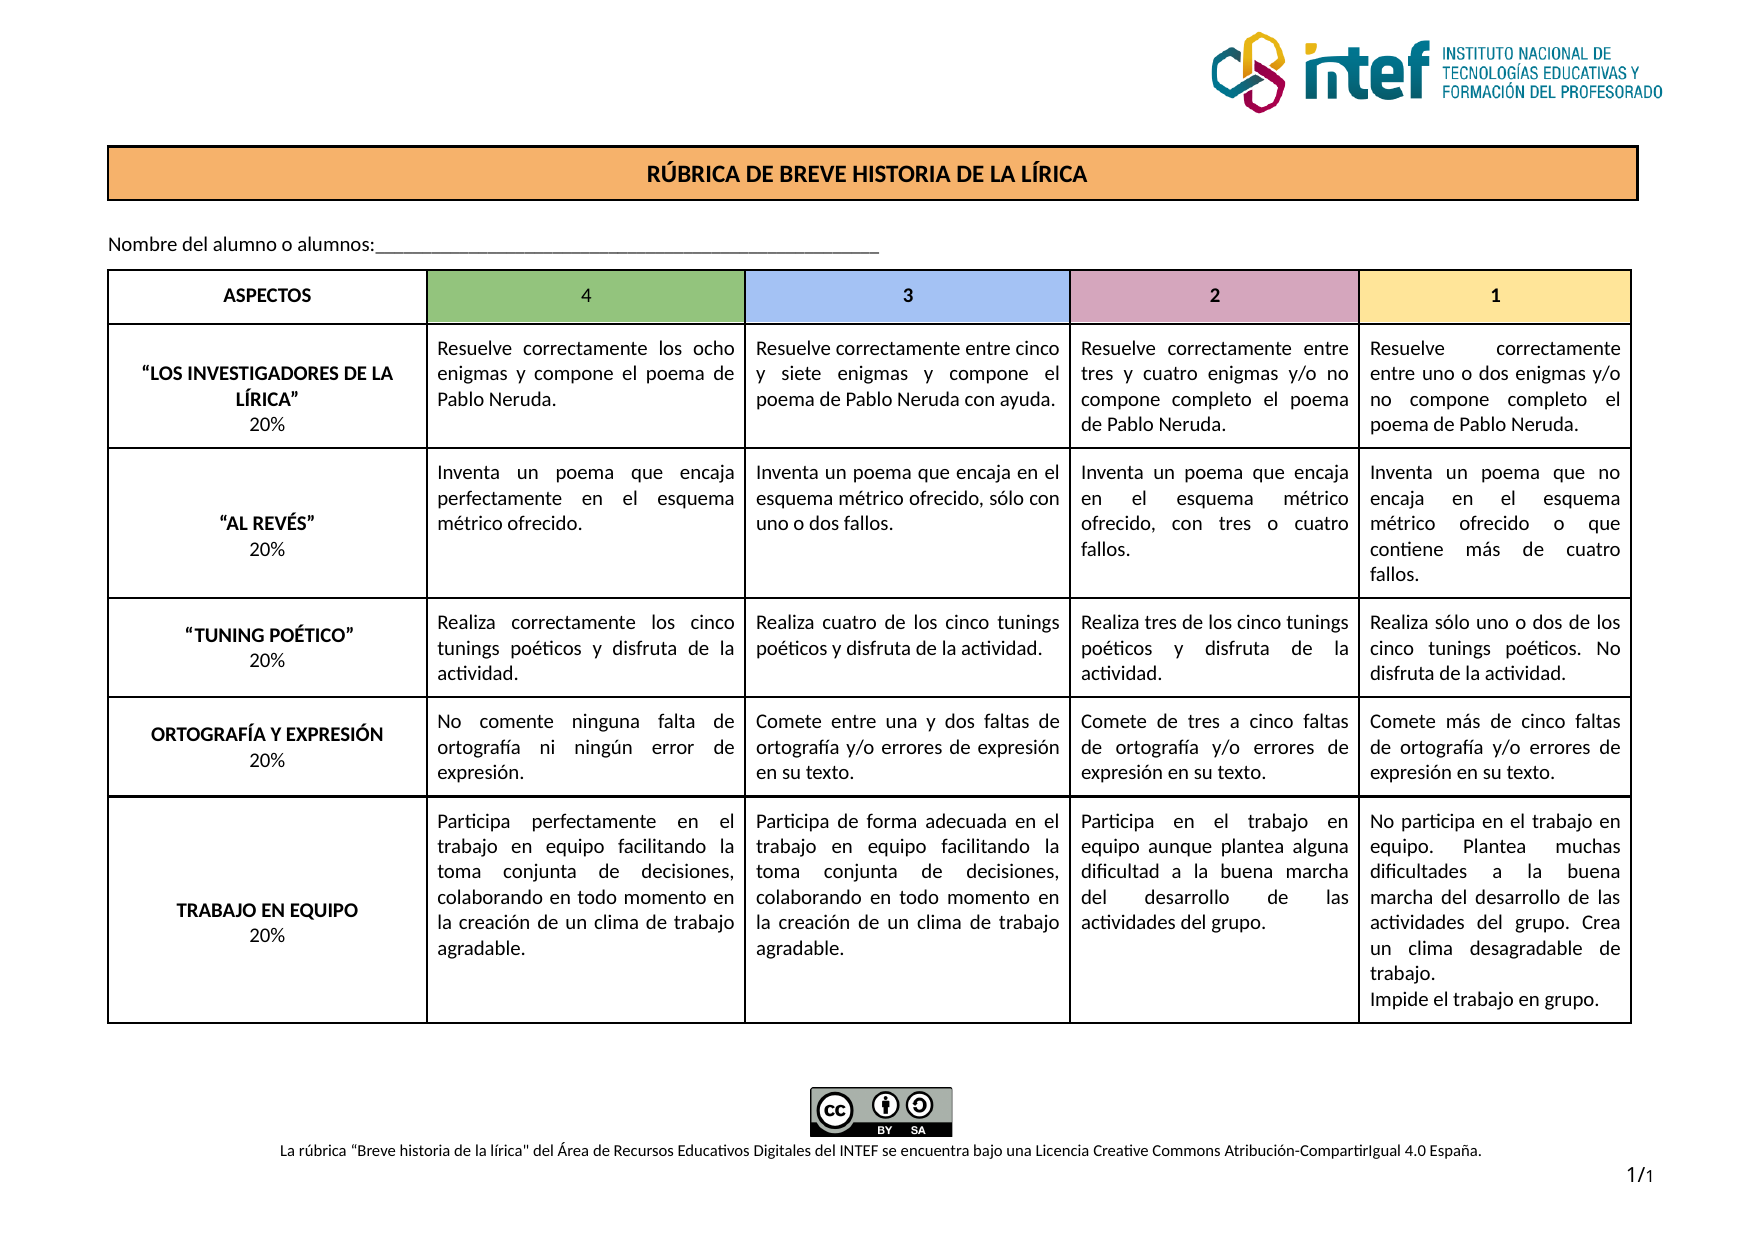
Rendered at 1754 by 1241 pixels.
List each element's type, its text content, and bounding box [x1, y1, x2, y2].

table_cell “LOS INVESTIGADORES DE LA LÍRICA” 20% [109, 325, 426, 447]
table_header 1 [1360, 271, 1630, 322]
table_cell Inventa un poema que encaja en el esquema métrico ofrecido, sólo con uno o dos fallos. [746, 449, 1069, 597]
table_cell Realiza cuatro de los cinco tunings poéticos y disfruta de la actividad. [746, 599, 1069, 696]
table_cell Inventa un poema que encaja perfectamente en el esquema métrico ofrecido. [428, 449, 744, 597]
table_cell ORTOGRAFÍA Y EXPRESIÓN 20% [109, 698, 426, 795]
table_cell Resuelve correctamente entre cinco y siete enigmas y compone el poema de Pablo Neruda con ayuda. [746, 325, 1069, 447]
text Nombre del alumno o alumnos:______________________________________________________ [108, 201, 1655, 257]
table_cell Participa perfectamente en el trabajo en equipo facilitando la toma conjunta de decisiones, colaborando en todo momento en la creación de un clima de trabajo agradable. [428, 798, 744, 1022]
table_header 2 [1071, 271, 1358, 322]
table_cell “TUNING POÉTICO” 20% [109, 599, 426, 696]
table_cell Resuelve correctamente los ocho enigmas y compone el poema de Pablo Neruda. [428, 325, 744, 447]
table_cell No participa en el trabajo en equipo. Plantea muchas dificultades a la buena marcha del desarrollo de las actividades del grupo. Crea un clima desagradable de trabajo. Impide el trabajo en grupo. [1360, 798, 1630, 1022]
table_cell Comete de tres a cinco faltas de ortografía y/o errores de expresión en su texto. [1071, 698, 1358, 795]
table_cell Comete entre una y dos faltas de ortografía y/o errores de expresión en su texto. [746, 698, 1069, 795]
table_cell Realiza tres de los cinco tunings poéticos y disfruta de la actividad. [1071, 599, 1358, 696]
table_header RÚBRICA DE BREVE HISTORIA DE LA LÍRICA [109, 148, 1636, 199]
table_cell Realiza correctamente los cinco tunings poéticos y disfruta de la actividad. [428, 599, 744, 696]
table_cell No comente ninguna falta de ortografía ni ningún error de expresión. [428, 698, 744, 795]
table_header 3 [746, 271, 1069, 322]
table_header ASPECTOS [109, 271, 426, 322]
table_cell “AL REVÉS” 20% [109, 449, 426, 597]
table_cell Realiza sólo uno o dos de los cinco tunings poéticos. No disfruta de la actividad. [1360, 599, 1630, 696]
table_cell Inventa un poema que no encaja en el esquema métrico ofrecido o que contiene más de cuatro fallos. [1360, 449, 1630, 597]
table_cell Participa en el trabajo en equipo aunque plantea alguna dificultad a la buena marcha del desarrollo de las actividades del grupo. [1071, 798, 1358, 1022]
table_cell Resuelve correctamente entre uno o dos enigmas y/o no compone completo el poema de Pablo Neruda. [1360, 325, 1630, 447]
table_cell Inventa un poema que encaja en el esquema métrico ofrecido, con tres o cuatro fallos. [1071, 449, 1358, 597]
table_cell Participa de forma adecuada en el trabajo en equipo facilitando la toma conjunta de decisiones, colaborando en todo momento en la creación de un clima de trabajo agradable. [746, 798, 1069, 1022]
table_header 4 [428, 271, 744, 322]
table_cell TRABAJO EN EQUIPO 20% [109, 798, 426, 1022]
table_cell Resuelve correctamente entre tres y cuatro enigmas y/o no compone completo el poema de Pablo Neruda. [1071, 325, 1358, 447]
table_cell Comete más de cinco faltas de ortografía y/o errores de expresión en su texto. [1360, 698, 1630, 795]
